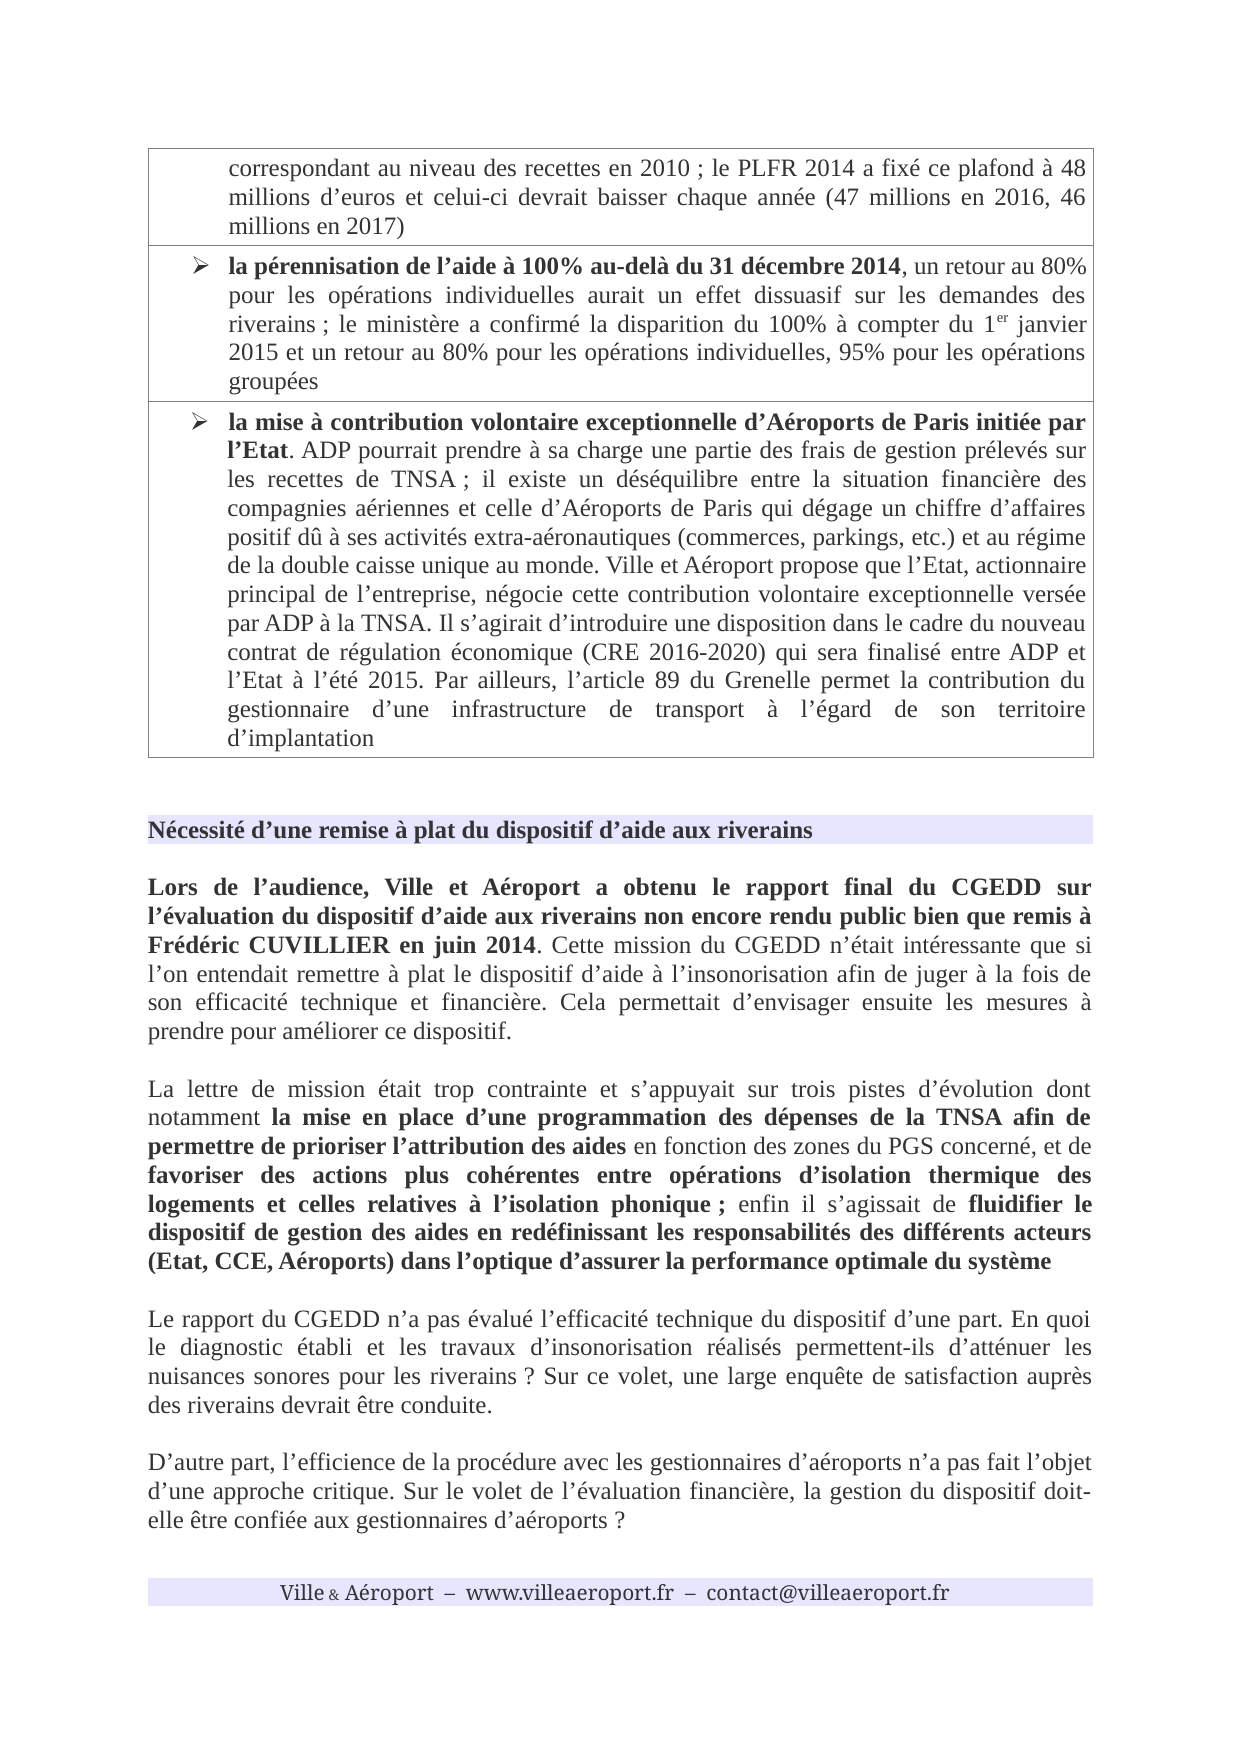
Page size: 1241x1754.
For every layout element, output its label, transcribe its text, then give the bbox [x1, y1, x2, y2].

text Lors de l’audience, Ville et Aéroport a obtenu le rapport final du CGEDD sur l’évaluation du dispositif d’aide aux riverains non encore rendu public bien que remis à Frédéric CUVILLIER en juin 2014. Cette mission du CGEDD n’était intéressante que si l’on entendait remettre à plat le dispositif d’aide à l’insonorisation afin de juger à la fois de son efficacité technique et financière. Cela permettait d’envisager ensuite les mesures à prendre pour améliorer ce dispositif. [148, 872, 1093, 1045]
text D’autre part, l’efficience de la procédure avec les gestionnaires d’aéroports n’a pas fait l’objet d’une approche critique. Sur le volet de l’évaluation financière, la gestion du dispositif doit-elle être confiée aux gestionnaires d’aéroports ? [148, 1447, 1093, 1534]
table_cell la mise à contribution volontaire exceptionnelle d’Aéroports de Paris initiée par l’Etat. ADP pourrait prendre à sa charge une partie des frais de gestion prélevés sur les recettes de TNSA ; il existe un déséquilibre entre la situation financière des compagnies aériennes et celle d’Aéroports de Paris qui dégage un chiffre d’affaires positif dû à ses activités extra-aéronautiques (commerces, parkings, etc.) et au régime de la double caisse unique au monde. Ville et Aéroport propose que l’Etat, actionnaire principal de l’entreprise, négocie cette contribution volontaire exceptionnelle versée par ADP à la TNSA. Il s’agirait d’introduire une disposition dans le cadre du nouveau contrat de régulation économique (CRE 2016-2020) qui sera finalisé entre ADP et l’Etat à l’été 2015. Par ailleurs, l’article 89 du Grenelle permet la contribution du gestionnaire d’une infrastructure de transport à l’égard de son territoire d’implantation [149, 402, 1093, 757]
table_cell correspondant au niveau des recettes en 2010 ; le PLFR 2014 a fixé ce plafond à 48 millions d’euros et celui-ci devrait baisser chaque année (47 millions en 2016, 46 millions en 2017) [149, 149, 1093, 245]
text La lettre de mission était trop contrainte et s’appuyait sur trois pistes d’évolution dont notamment la mise en place d’une programmation des dépenses de la TNSA afin de permettre de prioriser l’attribution des aides en fonction des zones du PGS concerné, et de favoriser des actions plus cohérentes entre opérations d’isolation thermique des logements et celles relatives à l’isolation phonique ; enfin il s’agissait de fluidifier le dispositif de gestion des aides en redéfinissant les responsabilités des différents acteurs (Etat, CCE, Aéroports) dans l’optique d’assurer la performance optimale du système [148, 1074, 1093, 1275]
table_cell la pérennisation de l’aide à 100% au-delà du 31 décembre 2014, un retour au 80% pour les opérations individuelles aurait un effet dissuasif sur les demandes des riverains ; le ministère a confirmé la disparition du 100% à compter du 1er janvier 2015 et un retour au 80% pour les opérations individuelles, 95% pour les opérations groupées [149, 246, 1093, 401]
text Nécessité d’une remise à plat du dispositif d’aide aux riverains [148, 815, 1093, 844]
text Le rapport du CGEDD n’a pas évalué l’efficacité technique du dispositif d’une part. En quoi le diagnostic établi et les travaux d’insonorisation réalisés permettent-ils d’atténuer les nuisances sonores pour les riverains ? Sur ce volet, une large enquête de satisfaction auprès des riverains devrait être conduite. [148, 1304, 1093, 1419]
